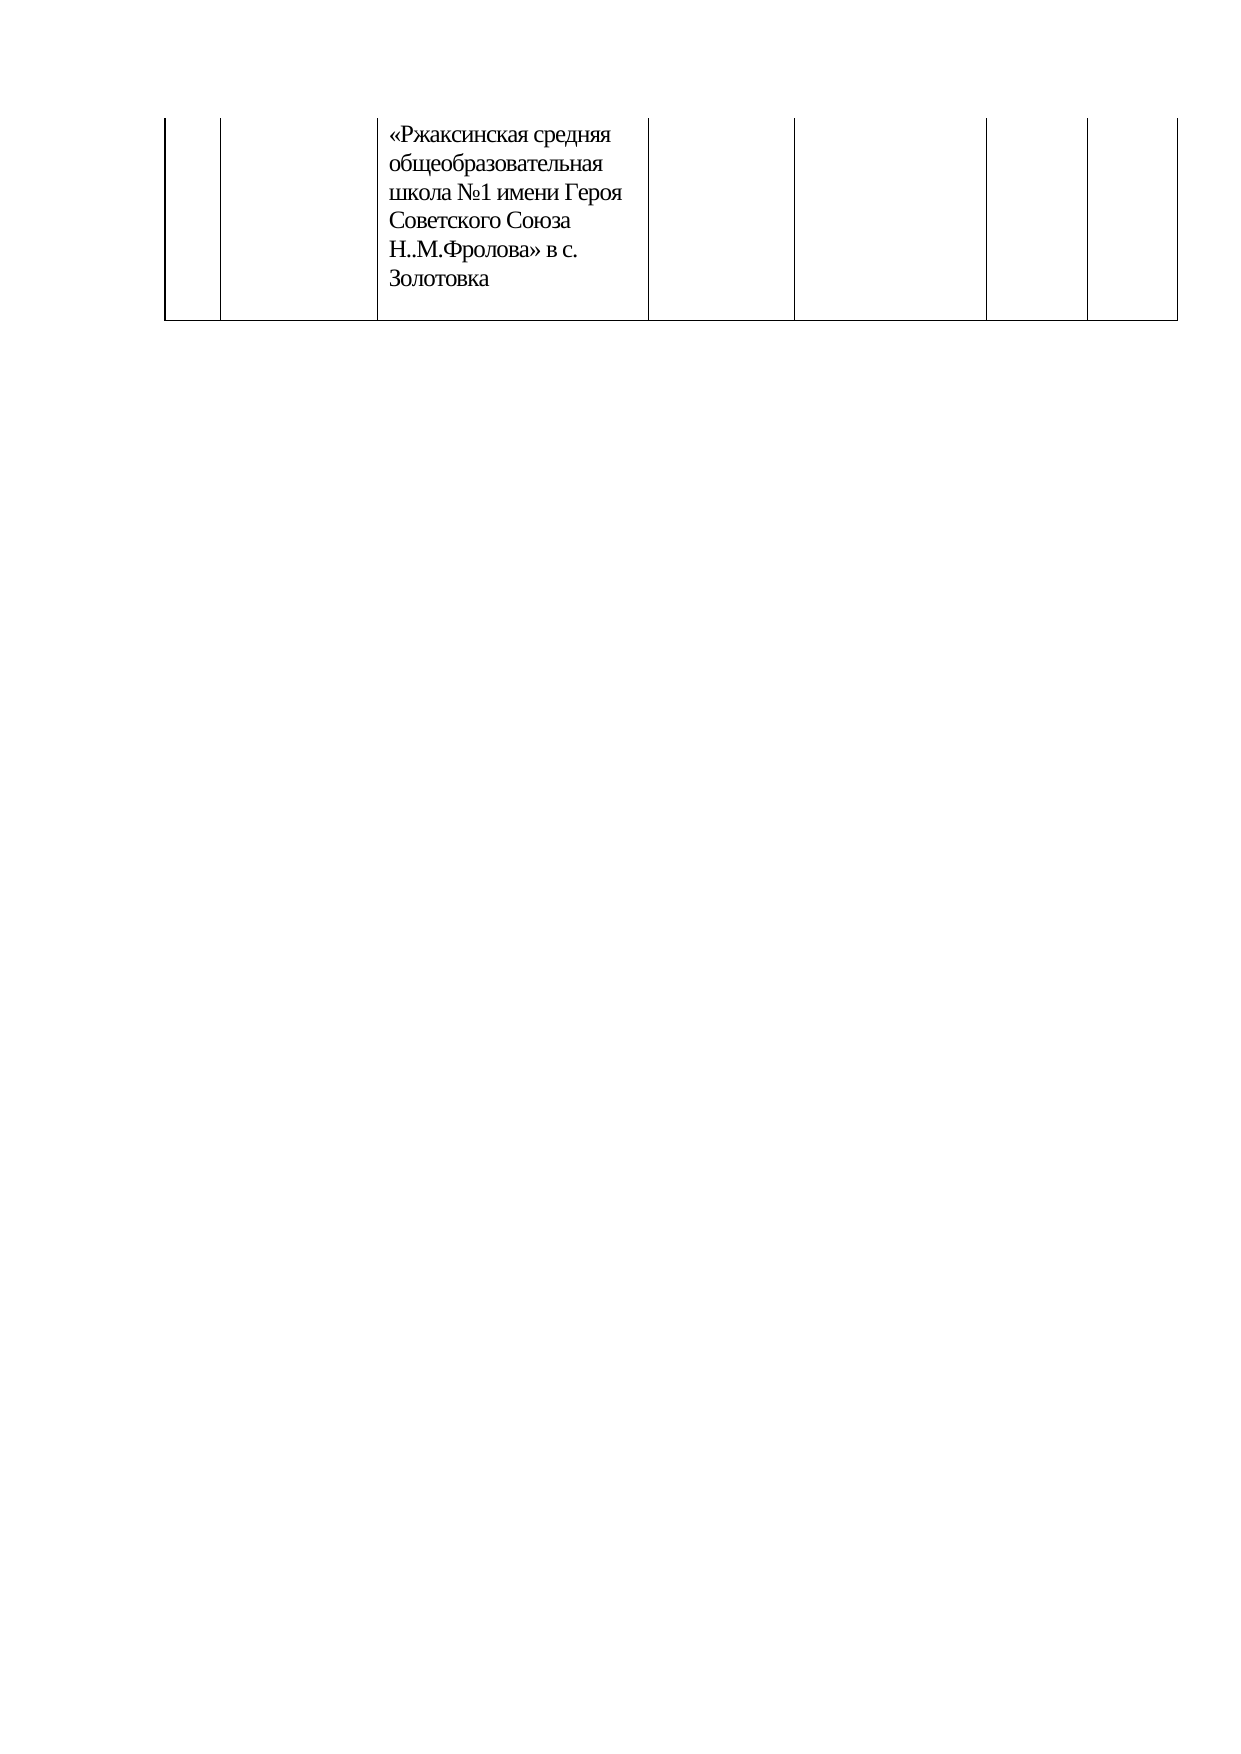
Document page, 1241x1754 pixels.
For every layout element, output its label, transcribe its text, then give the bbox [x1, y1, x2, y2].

table_cell [987, 292, 1087, 320]
table_cell [649, 292, 794, 320]
table_cell [987, 118, 1087, 292]
table_cell «Ржаксинская средняя общеобразовательная школа №1 имени Героя Советского Союза Н..М.Фролова» в с. Золотовка [378, 118, 648, 292]
table_cell [221, 118, 377, 292]
table_cell [378, 292, 648, 320]
table_cell [795, 118, 986, 292]
table_cell [1088, 118, 1177, 292]
table_cell [649, 118, 794, 292]
table_cell [166, 118, 220, 292]
table_cell [1088, 292, 1177, 320]
table_cell [795, 292, 986, 320]
table_cell [221, 292, 377, 320]
table_cell [166, 292, 220, 320]
